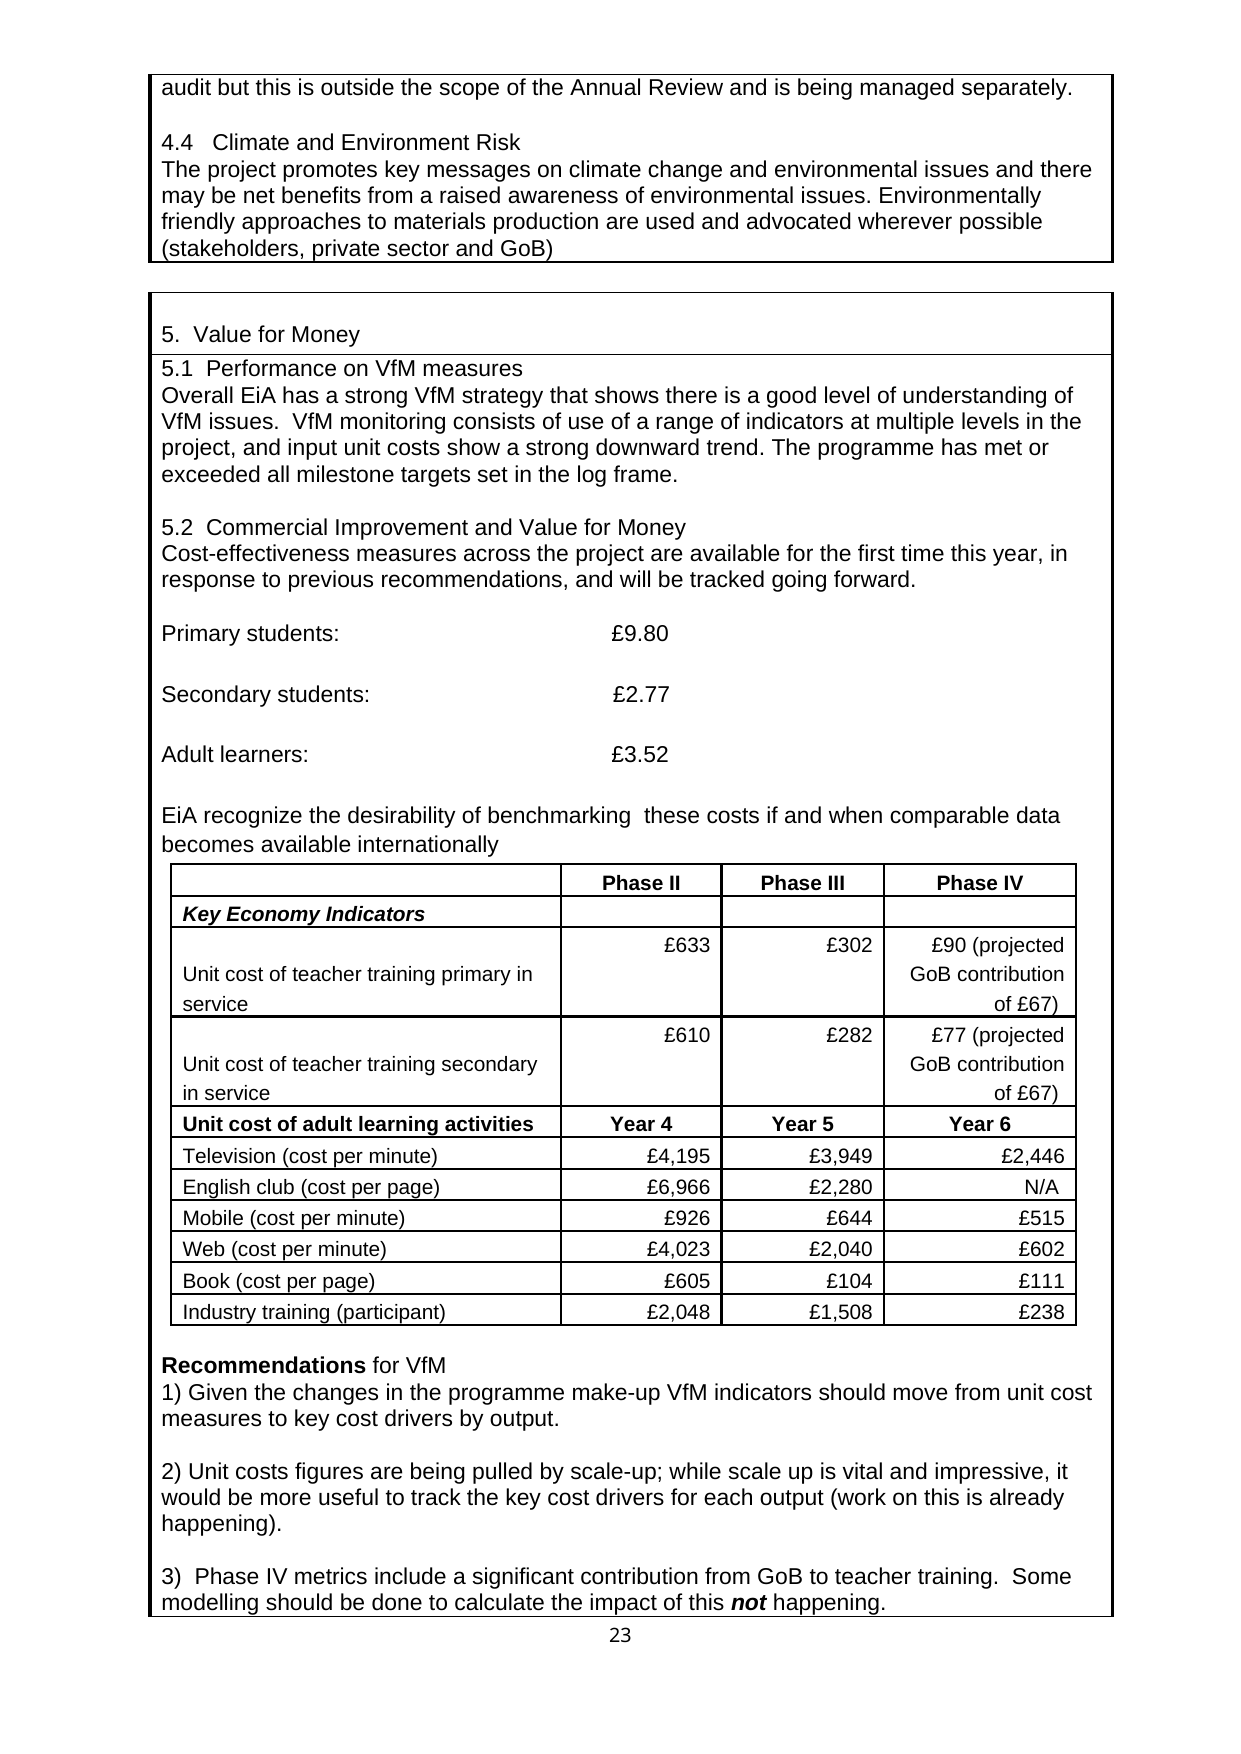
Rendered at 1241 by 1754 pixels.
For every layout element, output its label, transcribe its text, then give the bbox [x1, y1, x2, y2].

table_cell £4,195 [562, 1138, 720, 1167]
table_cell Industry training (participant) [172, 1295, 560, 1324]
table_cell 5.1 Performance on VfM measures Overall EiA has a strong VfM strategy that shows there is a good level of understanding of VfM issues. VfM monitoring consists of use of a range of indicators at multiple levels in the project, and input unit costs show a strong downward trend. The programme has met or exceeded all milestone targets set in the log frame. 5.2 Commercial Improvement and Value for Money Cost-effectiveness measures across the project are available for the first time this year, in response to previous recommendations, and will be tracked going forward. Primary students: £9.80 Secondary students: £2.77 Adult learners: £3.52 EiA recognize the desirability of benchmarking these costs if and when comparable data becomes available internationally Recommendations for VfM 1) Given the changes in the programme make-up VfM indicators should move from unit cost measures to key cost drivers by output. 2) Unit costs figures are being pulled by scale-up; while scale up is vital and impressive, it would be more useful to track the key cost drivers for each output (work on this is already happening). 3) Phase IV metrics include a significant contribution from GoB to teacher training. Some modelling should be done to calculate the impact of this not happening. [152, 355, 1111, 1616]
table_cell £633 [562, 928, 720, 1015]
table_cell £282 [723, 1018, 883, 1105]
table_cell £111 [885, 1263, 1075, 1292]
table_cell £90 (projected GoB contribution of £67) [885, 928, 1075, 1015]
table_header Phase IV [885, 865, 1075, 894]
table_cell £3,949 [723, 1138, 883, 1167]
table_cell Unit cost of adult learning activities [172, 1107, 560, 1136]
table_cell Year 6 [885, 1107, 1075, 1136]
table_cell £302 [723, 928, 883, 1015]
table_cell £644 [723, 1201, 883, 1230]
table_cell £238 [885, 1295, 1075, 1324]
table_cell £2,048 [562, 1295, 720, 1324]
table_cell Year 5 [723, 1107, 883, 1136]
table_cell £610 [562, 1018, 720, 1105]
table_cell [885, 897, 1075, 926]
table_cell £2,280 [723, 1170, 883, 1199]
table_header 5. Value for Money [152, 293, 1111, 354]
table_cell £2,446 [885, 1138, 1075, 1167]
table_cell £4,023 [562, 1232, 720, 1261]
table_header [172, 865, 560, 894]
table_cell [562, 897, 720, 926]
table_cell £602 [885, 1232, 1075, 1261]
table_cell £77 (projected GoB contribution of £67) [885, 1018, 1075, 1105]
table_cell £2,040 [723, 1232, 883, 1261]
table_cell Year 4 [562, 1107, 720, 1136]
table_cell £6,966 [562, 1170, 720, 1199]
table_cell £515 [885, 1201, 1075, 1230]
table_cell Web (cost per minute) [172, 1232, 560, 1261]
table_cell Book (cost per page) [172, 1263, 560, 1292]
table_cell £605 [562, 1263, 720, 1292]
table_cell N/A [885, 1170, 1075, 1199]
table_cell £1,508 [723, 1295, 883, 1324]
table_cell £926 [562, 1201, 720, 1230]
table_cell Television (cost per minute) [172, 1138, 560, 1167]
table_cell £104 [723, 1263, 883, 1292]
table_cell Unit cost of teacher training primary in service [172, 928, 560, 1015]
table_header Phase III [723, 865, 883, 894]
table_cell Key Economy Indicators [172, 897, 560, 926]
table_header Phase II [562, 865, 720, 894]
table_cell [723, 897, 883, 926]
table_cell audit but this is outside the scope of the Annual Review and is being managed separately. 4.4 Climate and Environment Risk The project promotes key messages on climate change and environmental issues and there may be net benefits from a raised awareness of environmental issues. Environmentally friendly approaches to materials production are used and advocated wherever possible (stakeholders, private sector and GoB) [152, 75, 1111, 261]
table_cell Unit cost of teacher training secondary in service [172, 1018, 560, 1105]
table_cell English club (cost per page) [172, 1170, 560, 1199]
table_cell Mobile (cost per minute) [172, 1201, 560, 1230]
